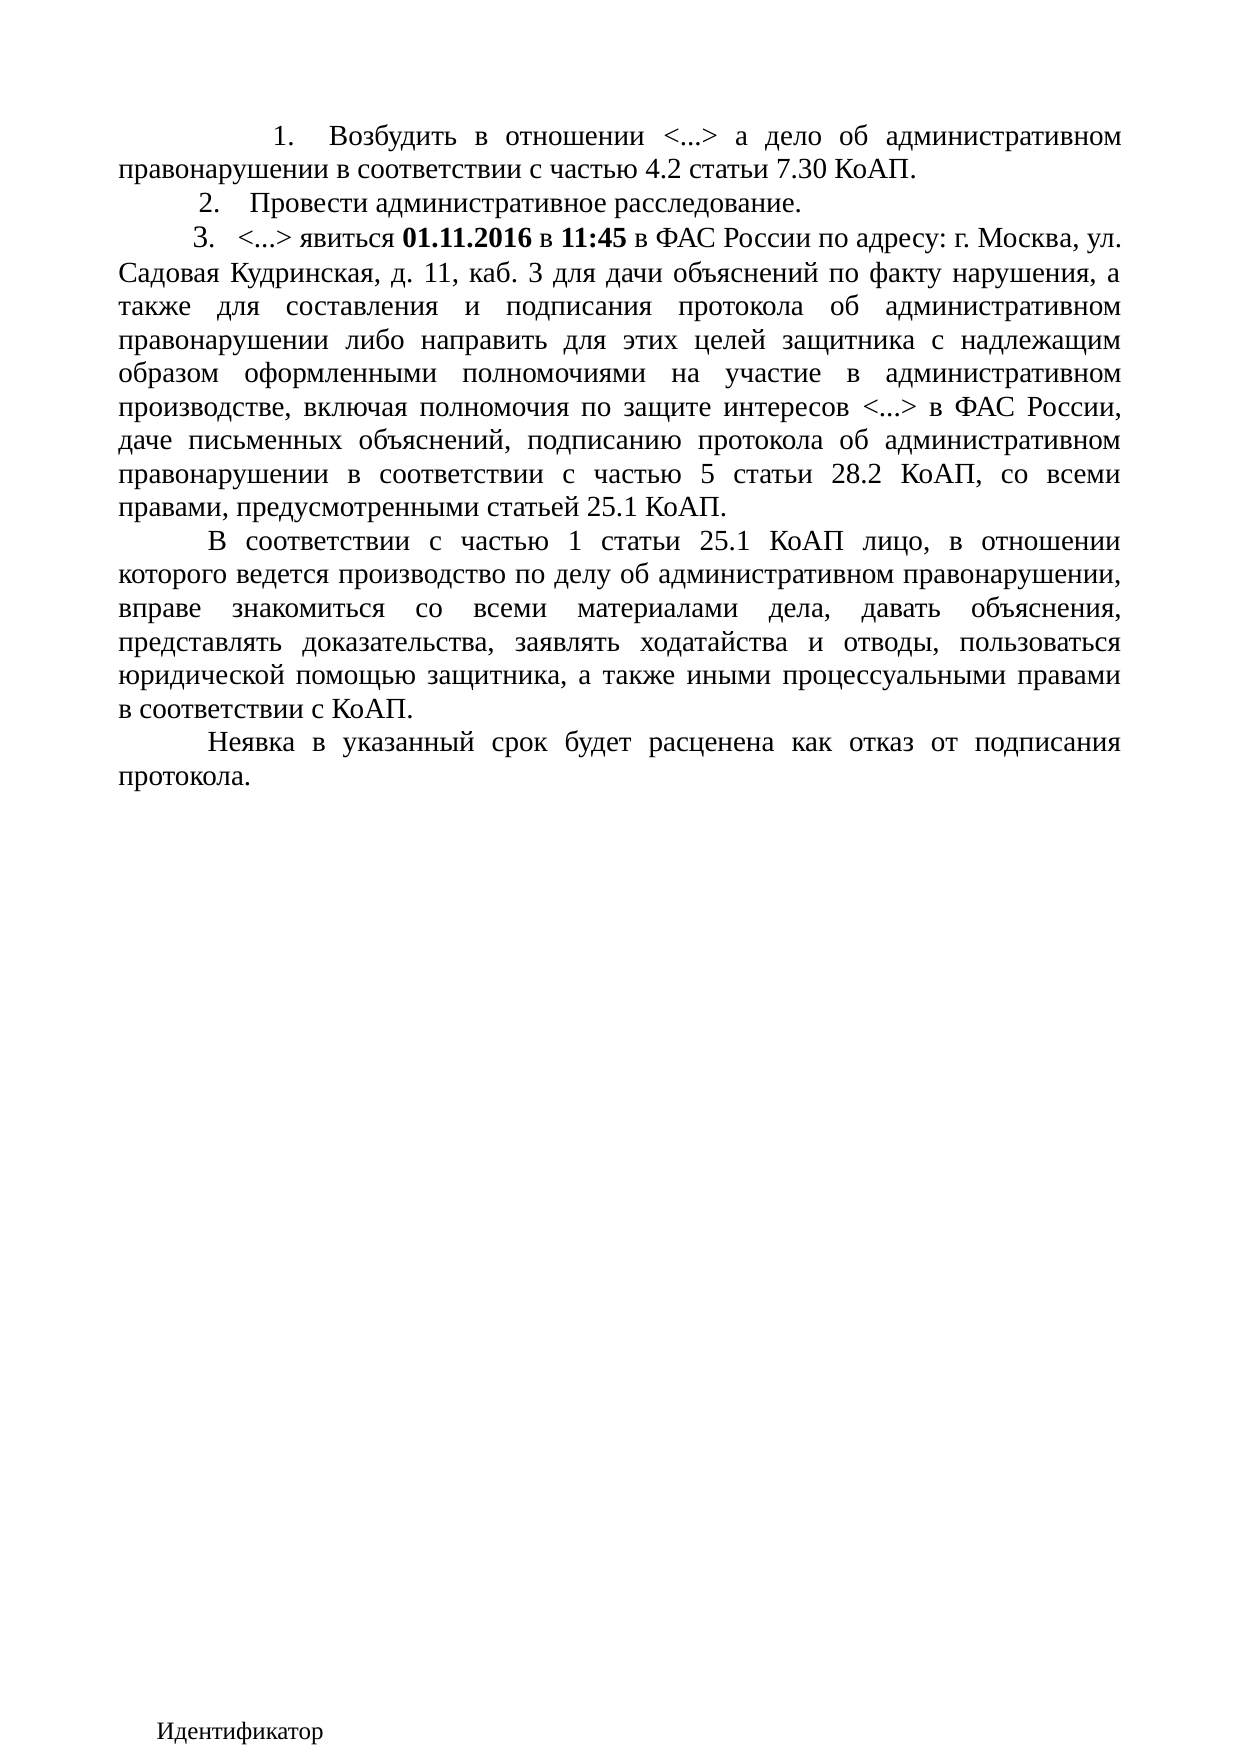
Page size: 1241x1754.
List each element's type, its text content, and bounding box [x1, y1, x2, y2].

text Неявка в указанный срок будет расценена как отказ от подписания протокола. [118, 724, 1122, 791]
list 3. <...> явиться 01.11.2016 в 11:45 в ФАС России по адресу: г. Москва, ул. Садовая Кудринская, д. 11, каб. 3 для дачи объяснений по факту нарушения, а также для составления и подписания протокола об административном правонарушении либо направить для этих целей защитника с надлежащим образом оформленными полномочиями на участие в административном производстве, включая полномочия по защите интересов <...> в ФАС России, даче письменных объяснений, подписанию протокола об административном правонарушении в соответствии с частью 5 статьи 28.2 КоАП, со всеми правами, предусмотренными статьей 25.1 КоАП. [118, 219, 1122, 523]
text В соответствии с частью 1 статьи 25.1 КоАП лицо, в отношении которого ведется производство по делу об административном правонарушении, вправе знакомиться со всеми материалами дела, давать объяснения, представлять доказательства, заявлять ходатайства и отводы, пользоваться юридической помощью защитника, а также иными процессуальными правами в соответствии с КоАП. [118, 523, 1122, 724]
list 2. Провести административное расследование. [118, 185, 1122, 219]
list 1. Возбудить в отношении <...> а дело об административном правонарушении в соответствии с частью 4.2 статьи 7.30 КоАП. [118, 118, 1122, 185]
